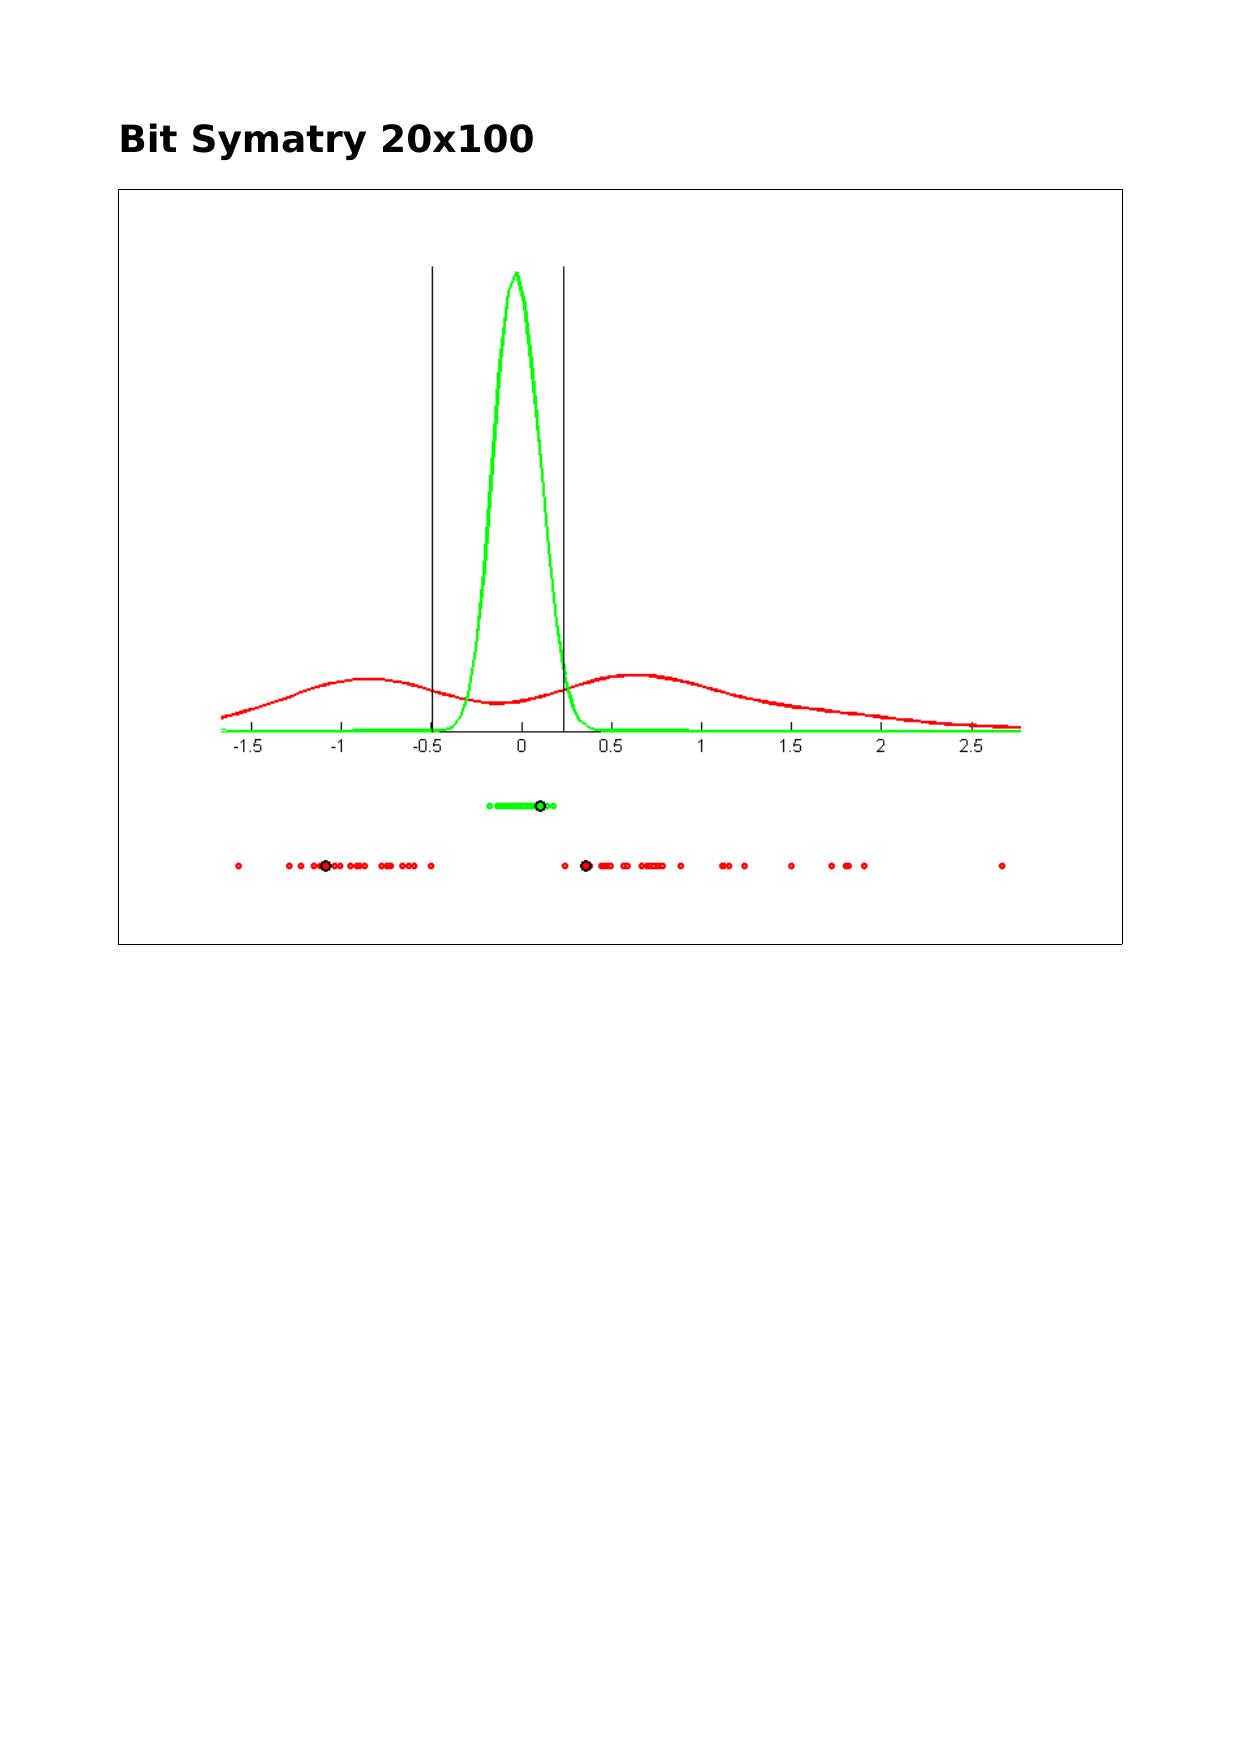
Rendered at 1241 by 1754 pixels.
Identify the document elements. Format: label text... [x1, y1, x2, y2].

picture [121, 192, 1120, 941]
subtitle Bit Symatry 20x100 [118, 118, 1122, 162]
